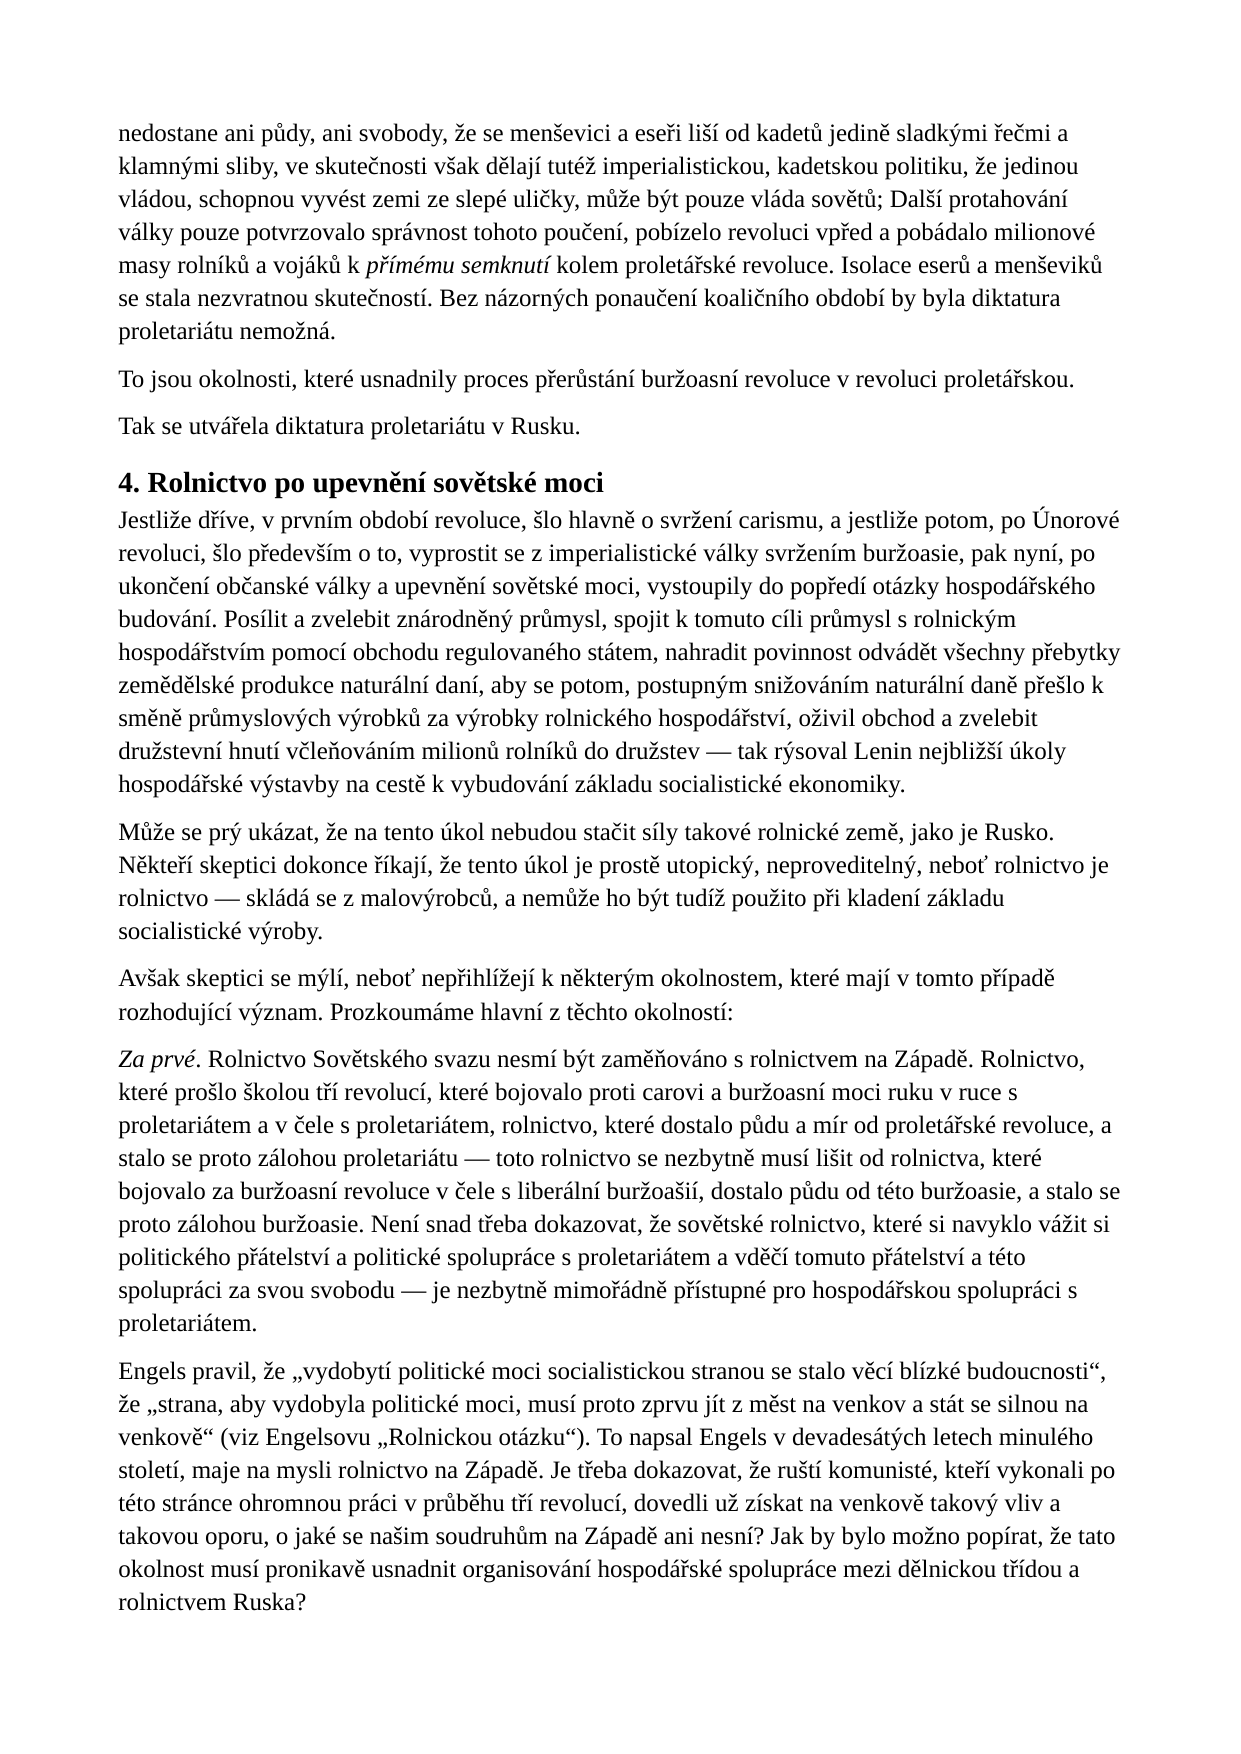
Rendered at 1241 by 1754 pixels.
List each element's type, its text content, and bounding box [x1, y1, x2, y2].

subtitle 4. Rolnictvo po upevnění sovětské moci [118, 465, 1122, 499]
text Engels pravil, že „vydobytí politické moci socialistickou stranou se stalo věcí blízké budoucnosti“, že „strana, aby vydobyla politické moci, musí proto zprvu jít z měst na venkov a stát se silnou na venkově“ (viz Engelsovu „Rolnickou otázku“). To napsal Engels v devadesátých letech minulého století, maje na mysli rolnictvo na Západě. Je třeba dokazovat, že ruští komunisté, kteří vykonali po této stránce ohromnou práci v průběhu tří revolucí, dovedli už získat na venkově takový vliv a takovou oporu, o jaké se našim soudruhům na Západě ani nesní? Jak by bylo možno popírat, že tato okolnost musí pronikavě usnadnit organisování hospodářské spolupráce mezi dělnickou třídou a rolnictvem Ruska? [118, 1356, 1122, 1616]
text nedostane ani půdy, ani svobody, že se menševici a eseři liší od kadetů jedině sladkými řečmi a klamnými sliby, ve skutečnosti však dělají tutéž imperialistickou, kadetskou politiku, že jedinou vládou, schopnou vyvést zemi ze slepé uličky, může být pouze vláda sovětů; Další protahování války pouze potvrzovalo správnost tohoto poučení, pobízelo revoluci vpřed a pobádalo milionové masy rolníků a vojáků k přímému semknutí kolem proletářské revoluce. Isolace eserů a menševiků se stala nezvratnou skutečností. Bez názorných ponaučení koaličního období by byla diktatura proletariátu nemožná. [118, 118, 1122, 345]
text Za prvé. Rolnictvo Sovětského svazu nesmí být zaměňováno s rolnictvem na Západě. Rolnictvo, které prošlo školou tří revolucí, které bojovalo proti carovi a buržoasní moci ruku v ruce s proletariátem a v čele s proletariátem, rolnictvo, které dostalo půdu a mír od proletářské revoluce, a stalo se proto zálohou proletariátu — toto rolnictvo se nezbytně musí lišit od rolnictva, které bojovalo za buržoasní revoluce v čele s liberální buržoašií, dostalo půdu od této buržoasie, a stalo se proto zálohou buržoasie. Není snad třeba dokazovat, že sovětské rolnictvo, které si navyklo vážit si politického přátelství a politické spolupráce s proletariátem a vděčí tomuto přátelství a této spolupráci za svou svobodu — je nezbytně mimořádně přístupné pro hospodářskou spolupráci s proletariátem. [118, 1044, 1122, 1337]
text To jsou okolnosti, které usnadnily proces přerůstání buržoasní revoluce v revoluci proletářskou. [118, 364, 1122, 393]
text Avšak skeptici se mýlí, neboť nepřihlížejí k některým okolnostem, které mají v tomto případě rozhodující význam. Prozkoumáme hlavní z těchto okolností: [118, 963, 1122, 1025]
text Tak se utvářela diktatura proletariátu v Rusku. [118, 411, 1122, 440]
text Jestliže dříve, v prvním období revoluce, šlo hlavně o svržení carismu, a jestliže potom, po Únorové revoluci, šlo především o to, vyprostit se z imperialistické války svržením buržoasie, pak nyní, po ukončení občanské války a upevnění sovětské moci, vystoupily do popředí otázky hospodářského budování. Posílit a zvelebit znárodněný průmysl, spojit k tomuto cíli průmysl s rolnickým hospodářstvím pomocí obchodu regulovaného státem, nahradit povinnost odvádět všechny přebytky zemědělské produkce naturální daní, aby se potom, postupným snižováním naturální daně přešlo k směně průmyslových výrobků za výrobky rolnického hospodářství, oživil obchod a zvelebit družstevní hnutí včleňováním milionů rolníků do družstev — tak rýsoval Lenin nejbližší úkoly hospodářské výstavby na cestě k vybudování základu socialistické ekonomiky. [118, 505, 1122, 798]
text Může se prý ukázat, že na tento úkol nebudou stačit síly takové rolnické země, jako je Rusko. Někteří skeptici dokonce říkají, že tento úkol je prostě utopický, neproveditelný, neboť rolnictvo je rolnictvo — skládá se z malovýrobců, a nemůže ho být tudíž použito při kladení základu socialistické výroby. [118, 817, 1122, 945]
